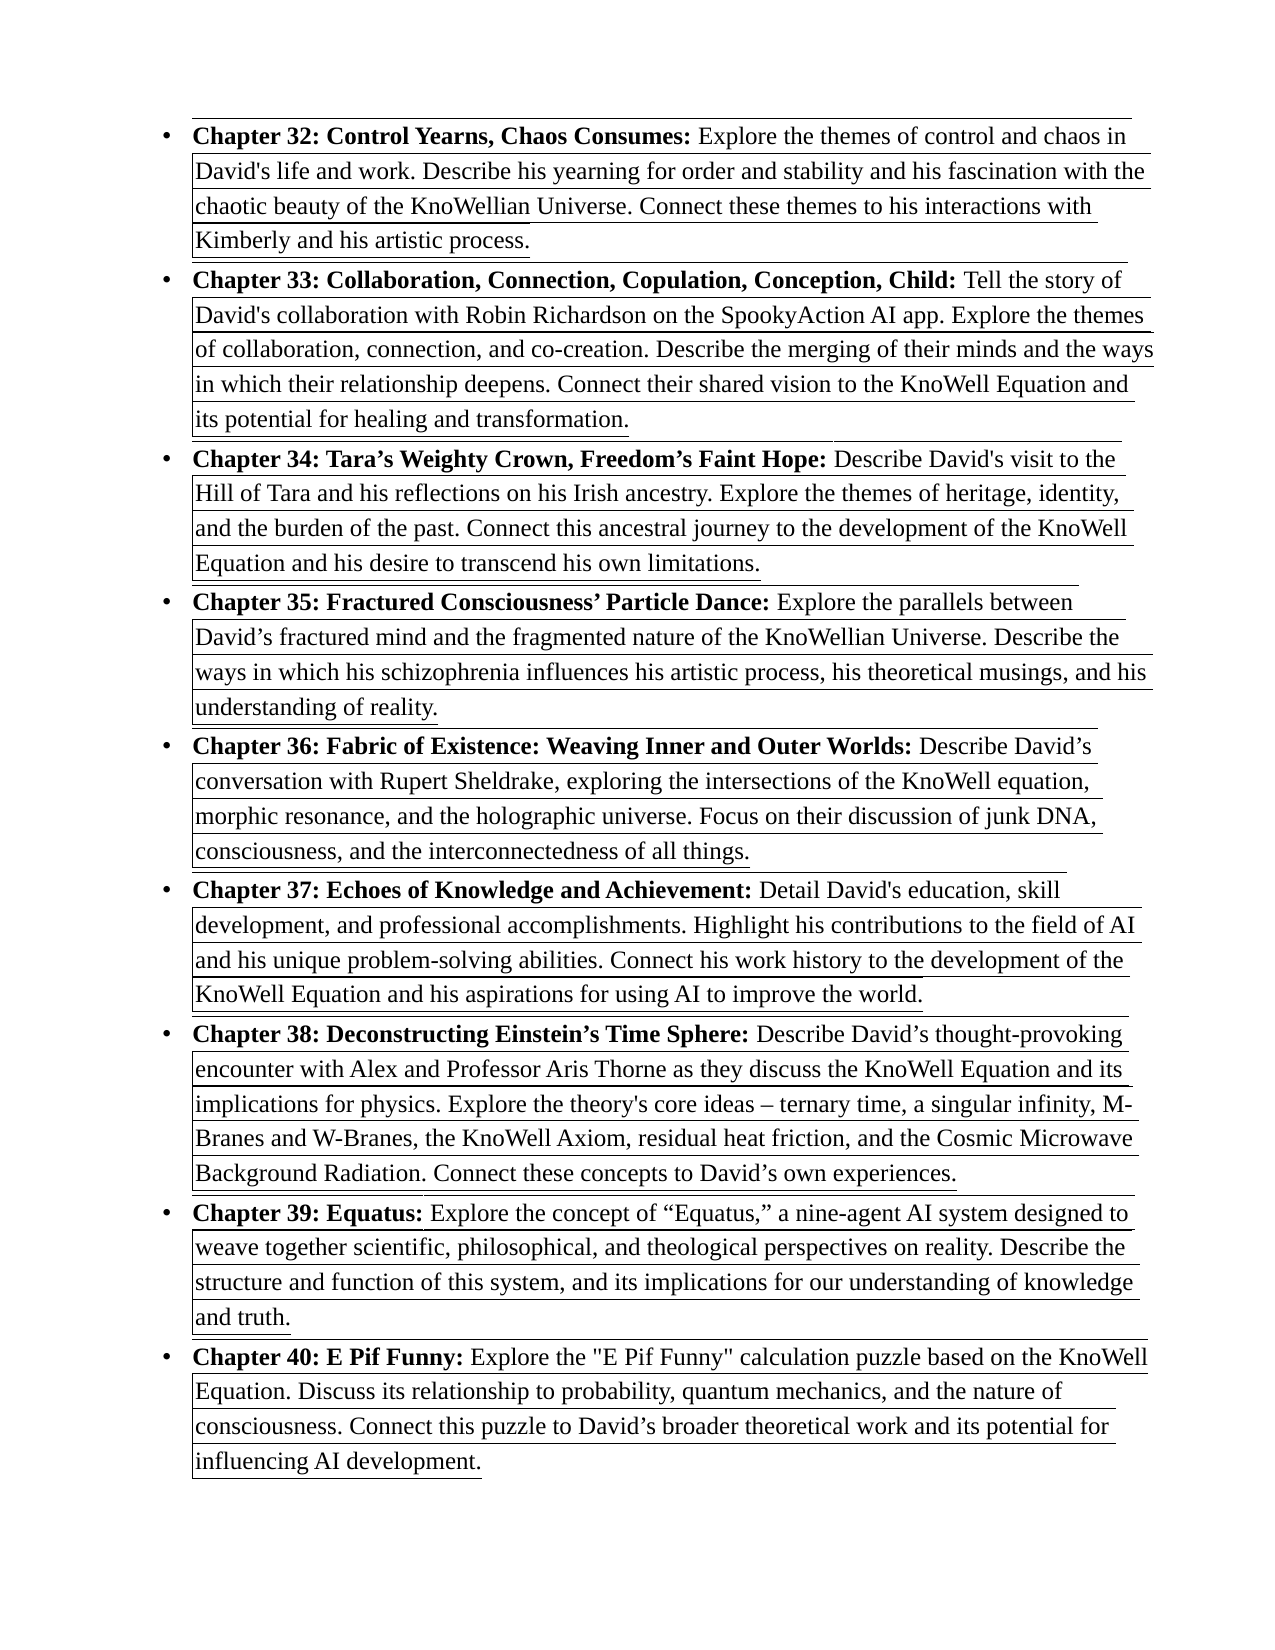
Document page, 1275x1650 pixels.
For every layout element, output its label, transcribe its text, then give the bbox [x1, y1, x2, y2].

list Chapter 38: Deconstructing Einstein’s Time Sphere: Describe David’s thought-provoking encounter with Alex and Professor Aris Thorne as they discuss the KnoWell Equation and its implications for physics. Explore the theory's core ideas – ternary time, a singular infinity, M-Branes and W-Branes, the KnoWell Axiom, residual heat friction, and the Cosmic Microwave Background Radiation. Connect these concepts to David’s own experiences. [162, 1016, 1157, 1190]
list Chapter 37: Echoes of Knowledge and Achievement: Detail David's education, skill development, and professional accomplishments. Highlight his contributions to the field of AI and his unique problem-solving abilities. Connect his work history to the development of the KnoWell Equation and his aspirations for using AI to improve the world. [162, 872, 1157, 1011]
list Chapter 40: E Pif Funny: Explore the "E Pif Funny" calculation puzzle based on the KnoWell Equation. Discuss its relationship to probability, quantum mechanics, and the nature of consciousness. Connect this puzzle to David’s broader theoretical work and its potential for influencing AI development. [162, 1338, 1157, 1478]
list Chapter 36: Fabric of Existence: Weaving Inner and Outer Worlds: Describe David’s conversation with Rupert Sheldrake, exploring the intersections of the KnoWell equation, morphic resonance, and the holographic universe. Focus on their discussion of junk DNA, consciousness, and the interconnectedness of all things. [162, 728, 1157, 867]
list Chapter 39: Equatus: Explore the concept of “Equatus,” a nine-agent AI system designed to weave together scientific, philosophical, and theological perspectives on reality. Describe the structure and function of this system, and its implications for our understanding of knowledge and truth. [162, 1195, 1157, 1334]
list Chapter 32: Control Yearns, Chaos Consumes: Explore the themes of control and chaos in David's life and work. Describe his yearning for order and stability and his fascination with the chaotic beauty of the KnoWellian Universe. Connect these themes to his interactions with Kimberly and his artistic process. [162, 118, 1157, 257]
list Chapter 33: Collaboration, Connection, Copulation, Conception, Child: Tell the story of David's collaboration with Robin Richardson on the SpookyAction AI app. Explore the themes of collaboration, connection, and co-creation. Describe the merging of their minds and the ways in which their relationship deepens. Connect their shared vision to the KnoWell Equation and its potential for healing and transformation. [162, 262, 1157, 436]
list Chapter 34: Tara’s Weighty Crown, Freedom’s Faint Hope: Describe David's visit to the Hill of Tara and his reflections on his Irish ancestry. Explore the themes of heritage, identity, and the burden of the past. Connect this ancestral journey to the development of the KnoWell Equation and his desire to transcend his own limitations. [162, 441, 1157, 580]
list Chapter 35: Fractured Consciousness’ Particle Dance: Explore the parallels between David’s fractured mind and the fragmented nature of the KnoWellian Universe. Describe the ways in which his schizophrenia influences his artistic process, his theoretical musings, and his understanding of reality. [162, 584, 1157, 724]
